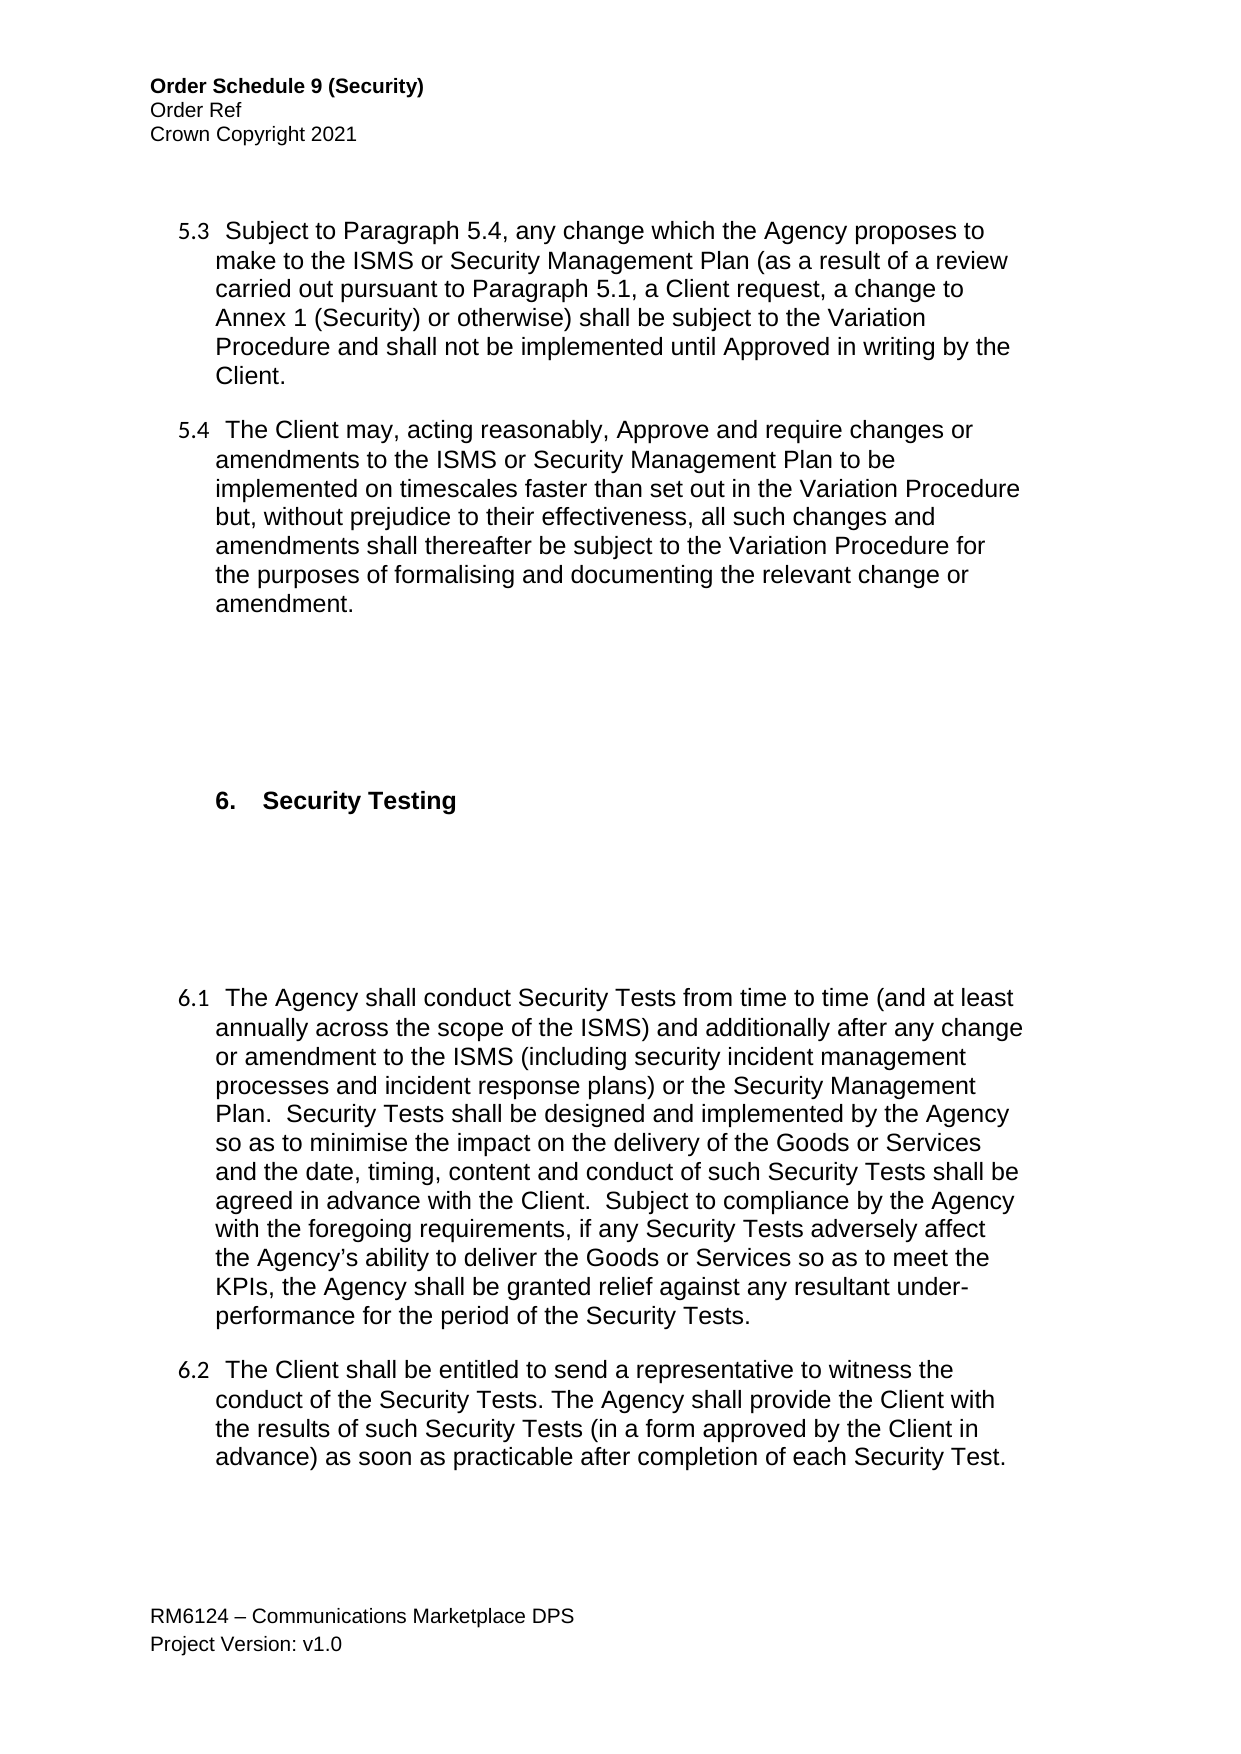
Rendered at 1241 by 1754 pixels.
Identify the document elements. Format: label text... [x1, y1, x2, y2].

list The Client shall be entitled to send a representative to witness the conduct of the Security Tests. The Agency shall provide the Client with the results of such Security Tests (in a form approved by the Client in advance) as soon as practicable after completion of each Security Test. [114, 1289, 1089, 1536]
list Security Testing [151, 722, 1089, 879]
list Subject to Paragraph 5.4, any change which the Agency proposes to make to the ISMS or Security Management Plan (as a result of a review carried out pursuant to Paragraph 5.1, a Client request, a change to Annex 1 (Security) or otherwise) shall be subject to the Variation Procedure and shall not be implemented until Approved in writing by the Client. [114, 151, 1089, 349]
list The Client may, acting reasonably, Approve and require changes or amendments to the ISMS or Security Management Plan to be implemented on timescales faster than set out in the Variation Procedure but, without prejudice to their effectiveness, all such changes and amendments shall thereafter be subject to the Variation Procedure for the purposes of formalising and documenting the relevant change or amendment. [114, 349, 1089, 682]
list The Agency shall conduct Security Tests from time to time (and at least annually across the scope of the ISMS) and additionally after any change or amendment to the ISMS (including security incident management processes and incident response plans) or the Security Management Plan. Security Tests shall be designed and implemented by the Agency so as to minimise the impact on the delivery of the Goods or Services and the date, timing, content and conduct of such Security Tests shall be agreed in advance with the Client. Subject to compliance by the Agency with the foregoing requirements, if any Security Tests adversely affect the Agency’s ability to deliver the Goods or Services so as to meet the KPIs, the Agency shall be granted relief against any resultant under-performance for the period of the Security Tests. [114, 919, 1089, 1289]
